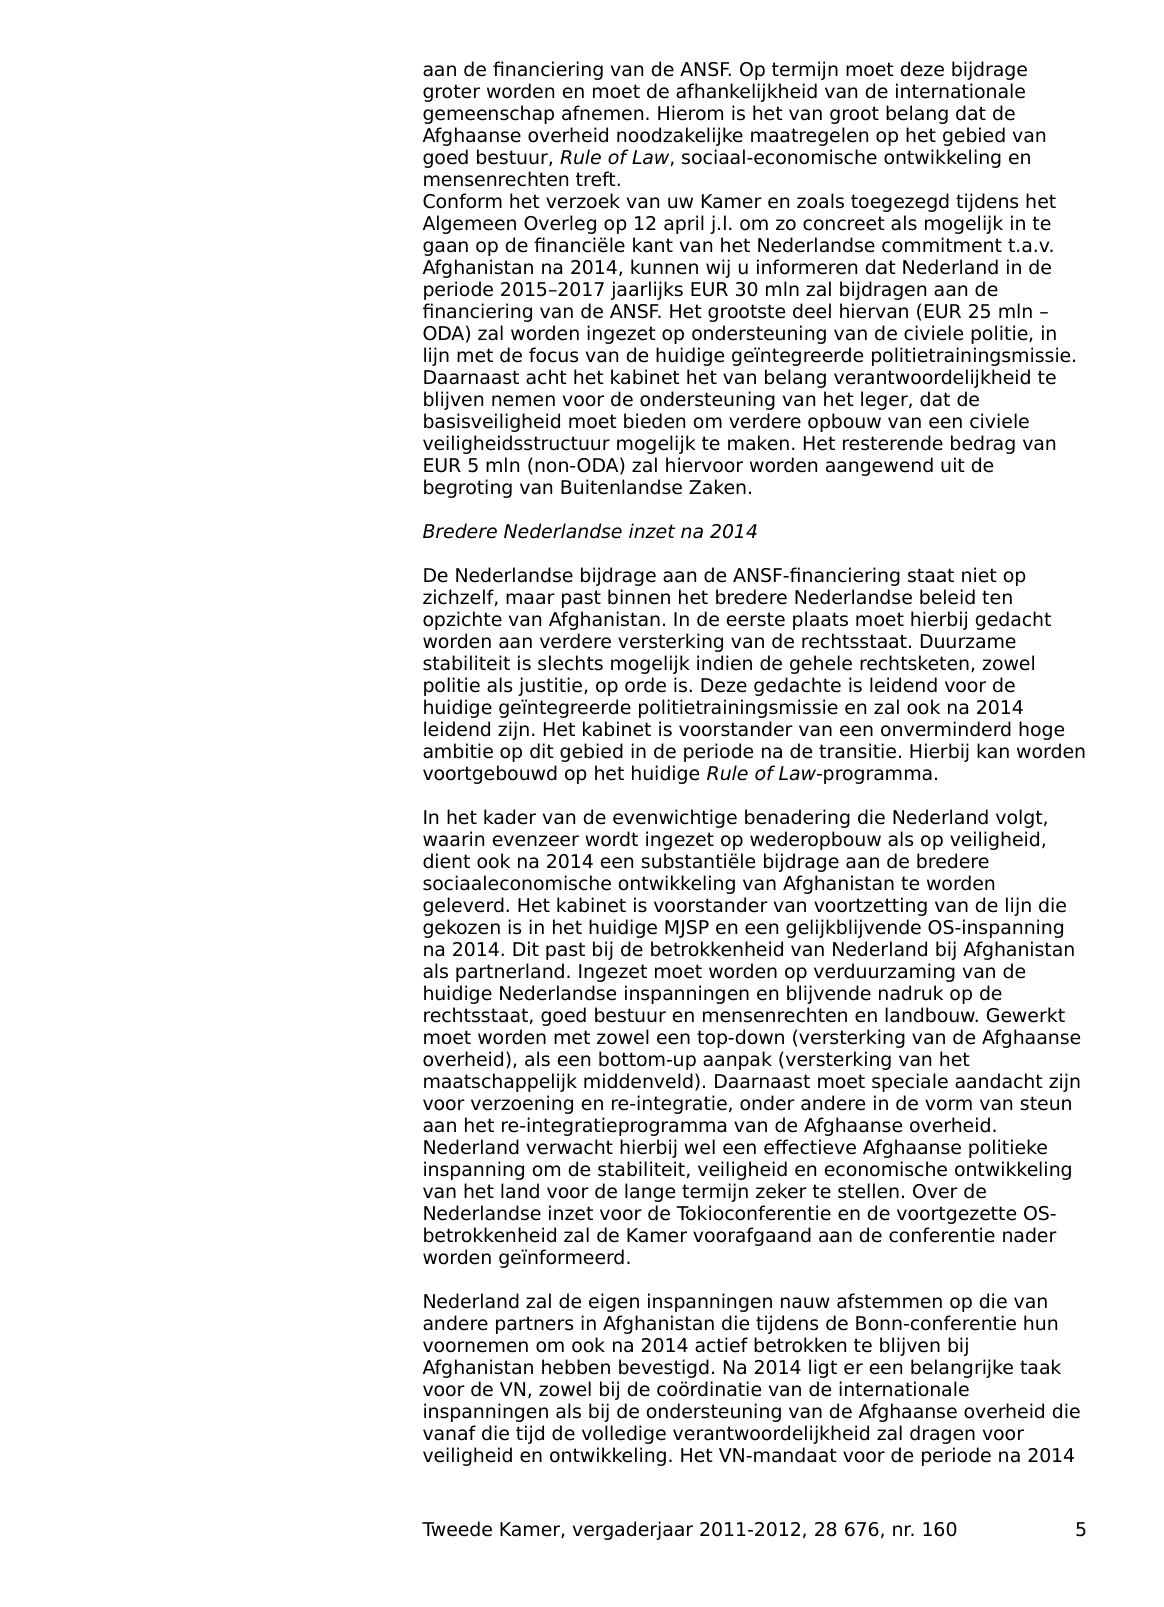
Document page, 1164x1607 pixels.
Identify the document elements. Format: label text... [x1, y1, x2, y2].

text Nederland zal de eigen inspanningen nauw afstemmen op die van andere partners in Afghanistan die tijdens de Bonn-conferentie hun voornemen om ook na 2014 actief betrokken te blijven bij Afghanistan hebben bevestigd. Na 2014 ligt er een belangrijke taak voor de VN, zowel bij de coördinatie van de internationale inspanningen als bij de ondersteuning van de Afghaanse overheid die vanaf die tijd de volledige verantwoordelijkheid zal dragen voor veiligheid en ontwikkeling. Het VN-mandaat voor de periode na 2014 [422, 1291, 1087, 1467]
text Conform het verzoek van uw Kamer en zoals toegezegd tijdens het Algemeen Overleg op 12 april j.l. om zo concreet als mogelijk in te gaan op de financiële kant van het Nederlandse commitment t.a.v. Afghanistan na 2014, kunnen wij u informeren dat Nederland in de periode 2015–2017 jaarlijks EUR 30 mln zal bijdragen aan de financiering van de ANSF. Het grootste deel hiervan (EUR 25 mln – ODA) zal worden ingezet op ondersteuning van de civiele politie, in lijn met de focus van de huidige geïntegreerde politietrainingsmissie. Daarnaast acht het kabinet het van belang verantwoordelijkheid te blijven nemen voor de ondersteuning van het leger, dat de basisveiligheid moet bieden om verdere opbouw van een civiele veiligheidsstructuur mogelijk te maken. Het resterende bedrag van EUR 5 mln (non-ODA) zal hiervoor worden aangewend uit de begroting van Buitenlandse Zaken. [422, 191, 1087, 499]
text aan de financiering van de ANSF. Op termijn moet deze bijdrage groter worden en moet de afhankelijkheid van de internationale gemeenschap afnemen. Hierom is het van groot belang dat de Afghaanse overheid noodzakelijke maatregelen op het gebied van goed bestuur, Rule of Law, sociaal-economische ontwikkeling en mensenrechten treft. [422, 59, 1087, 191]
subtitle Bredere Nederlandse inzet na 2014 [422, 521, 1087, 543]
text De Nederlandse bijdrage aan de ANSF-financiering staat niet op zichzelf, maar past binnen het bredere Nederlandse beleid ten opzichte van Afghanistan. In de eerste plaats moet hierbij gedacht worden aan verdere versterking van de rechtsstaat. Duurzame stabiliteit is slechts mogelijk indien de gehele rechtsketen, zowel politie als justitie, op orde is. Deze gedachte is leidend voor de huidige geïntegreerde politietrainingsmissie en zal ook na 2014 leidend zijn. Het kabinet is voorstander van een onverminderd hoge ambitie op dit gebied in de periode na de transitie. Hierbij kan worden voortgebouwd op het huidige Rule of Law-programma. [422, 565, 1087, 785]
text In het kader van de evenwichtige benadering die Nederland volgt, waarin evenzeer wordt ingezet op wederopbouw als op veiligheid, dient ook na 2014 een substantiële bijdrage aan de bredere sociaaleconomische ontwikkeling van Afghanistan te worden geleverd. Het kabinet is voorstander van voortzetting van de lijn die gekozen is in het huidige MJSP en een gelijkblijvende OS-inspanning na 2014. Dit past bij de betrokkenheid van Nederland bij Afghanistan als partnerland. Ingezet moet worden op verduurzaming van de huidige Nederlandse inspanningen en blijvende nadruk op de rechtsstaat, goed bestuur en mensenrechten en landbouw. Gewerkt moet worden met zowel een top-down (versterking van de Afghaanse overheid), als een bottom-up aanpak (versterking van het maatschappelijk middenveld). Daarnaast moet speciale aandacht zijn voor verzoening en re-integratie, onder andere in de vorm van steun aan het re-integratieprogramma van de Afghaanse overheid. Nederland verwacht hierbij wel een effectieve Afghaanse politieke inspanning om de stabiliteit, veiligheid en economische ontwikkeling van het land voor de lange termijn zeker te stellen. Over de Nederlandse inzet voor de Tokioconferentie en de voortgezette OS-betrokkenheid zal de Kamer voorafgaand aan de conferentie nader worden geïnformeerd. [422, 807, 1087, 1268]
